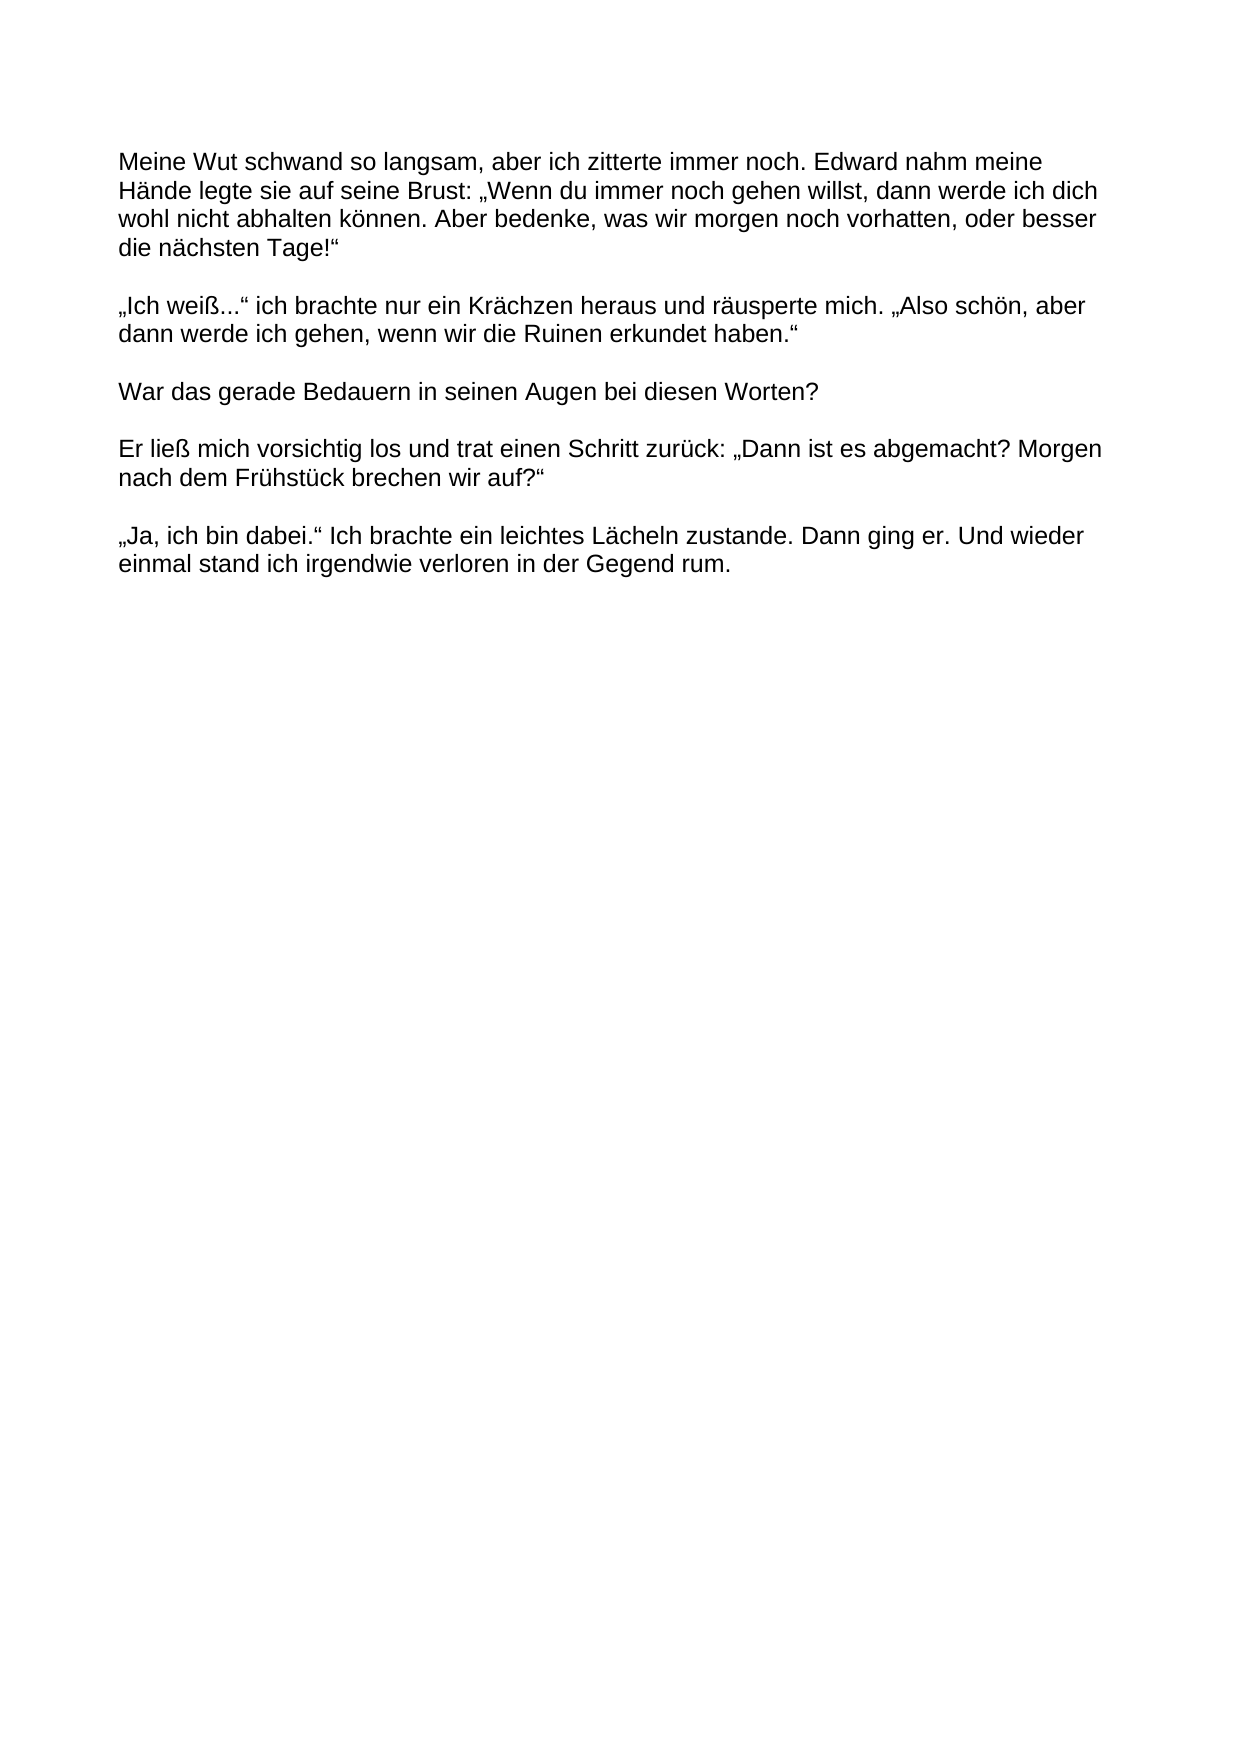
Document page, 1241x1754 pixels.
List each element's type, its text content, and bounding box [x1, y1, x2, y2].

text Meine Wut schwand so langsam, aber ich zitterte immer noch. Edward nahm meine Hände legte sie auf seine Brust: „Wenn du immer noch gehen willst, dann werde ich dich wohl nicht abhalten können. Aber bedenke, was wir morgen noch vorhatten, oder besser die nächsten Tage!“ [118, 147, 1122, 262]
text „Ich weiß...“ ich brachte nur ein Krächzen heraus und räusperte mich. „Also schön, aber dann werde ich gehen, wenn wir die Ruinen erkundet haben.“ [118, 291, 1122, 348]
text War das gerade Bedauern in seinen Augen bei diesen Worten? [118, 377, 1122, 406]
text Er ließ mich vorsichtig los und trat einen Schritt zurück: „Dann ist es abgemacht? Morgen nach dem Frühstück brechen wir auf?“ [118, 434, 1122, 492]
text „Ja, ich bin dabei.“ Ich brachte ein leichtes Lächeln zustande. Dann ging er. Und wieder einmal stand ich irgendwie verloren in der Gegend rum. [118, 521, 1122, 578]
